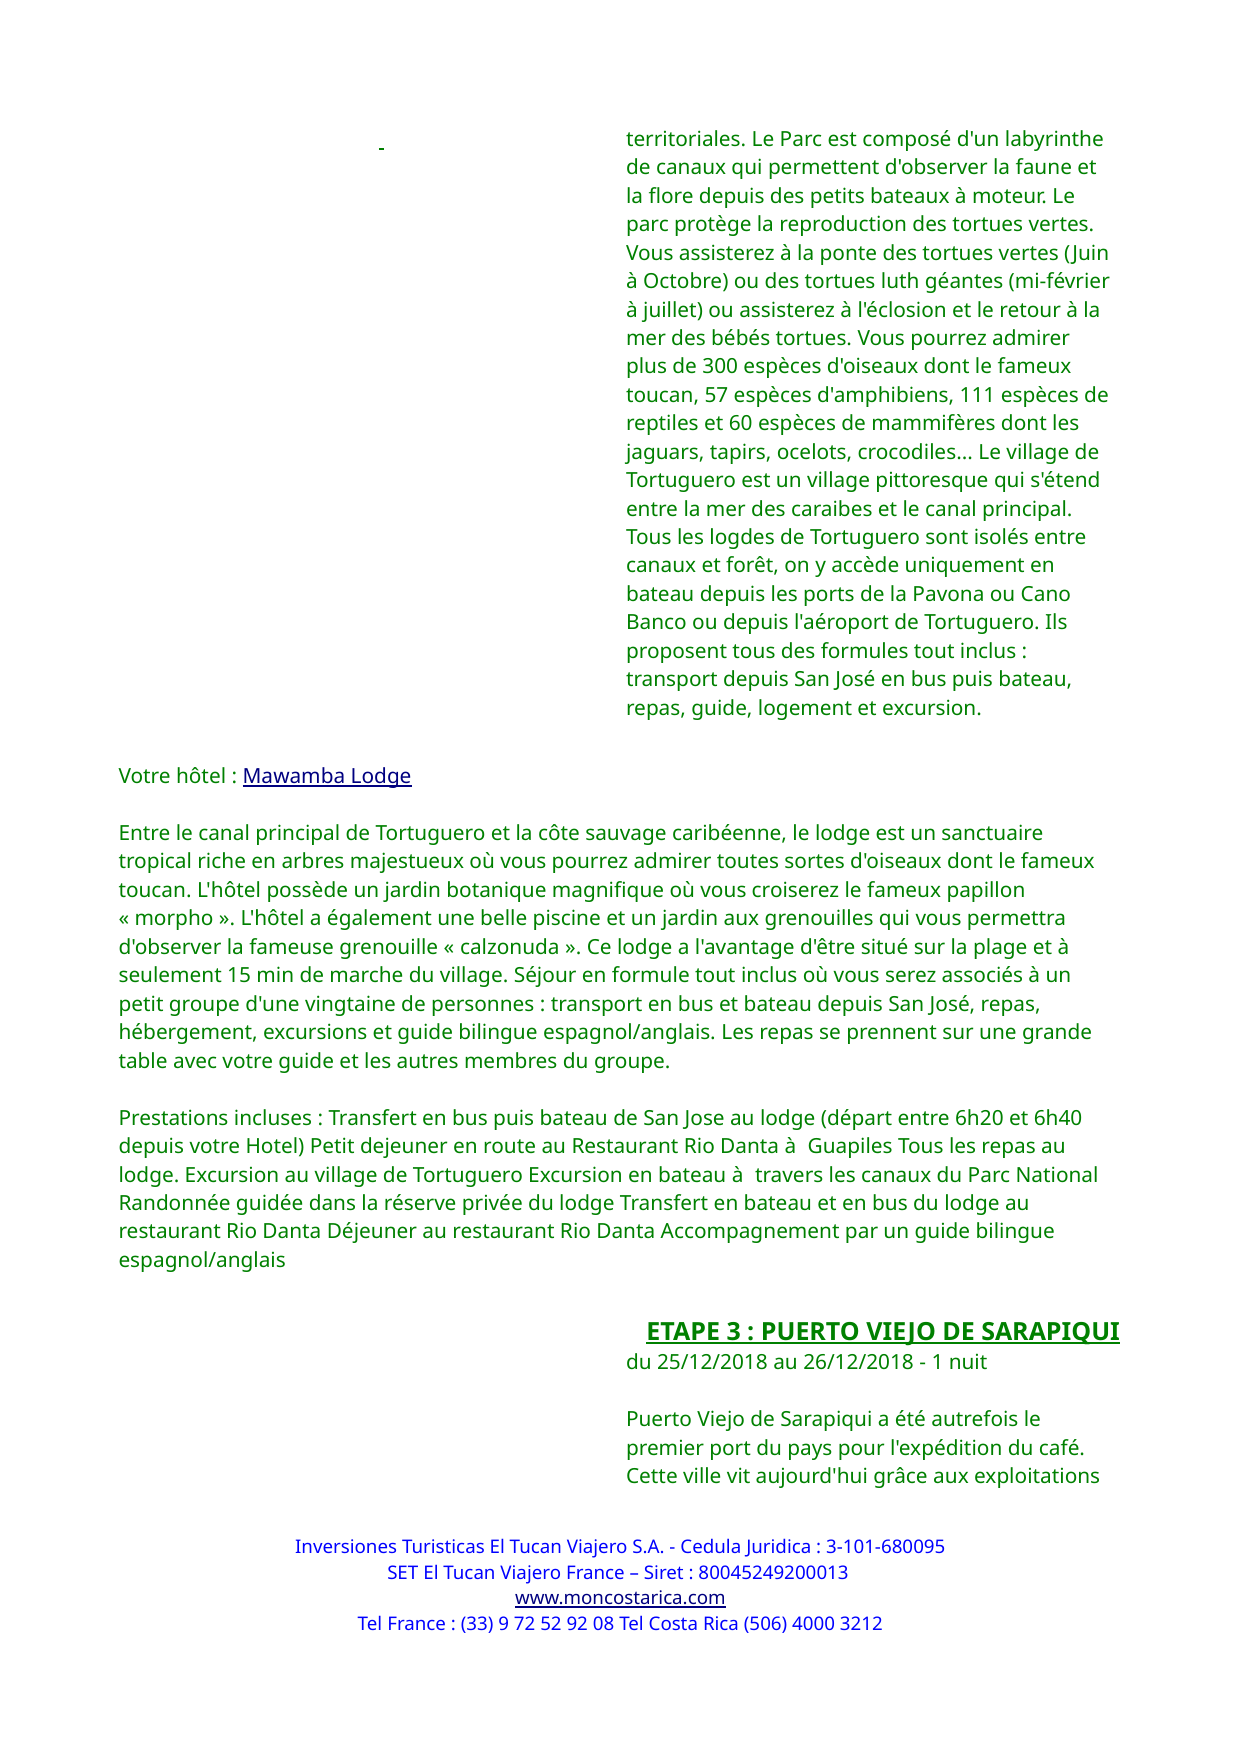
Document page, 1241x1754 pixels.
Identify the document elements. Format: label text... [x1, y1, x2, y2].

table_header [118, 118, 620, 727]
table_header [118, 1308, 620, 1495]
text Votre hôtel : Mawamba Lodge [118, 761, 1122, 789]
text Entre le canal principal de Tortuguero et la côte sauvage caribéenne, le lodge est un sanctuaire tropical riche en arbres majestueux où vous pourrez admirer toutes sortes d'oiseaux dont le fameux toucan. L'hôtel possède un jardin botanique magnifique où vous croiserez le fameux papillon « morpho ». L'hôtel a également une belle piscine et un jardin aux grenouilles qui vous permettra d'observer la fameuse grenouille « calzonuda ». Ce lodge a l'avantage d'être situé sur la plage et à seulement 15 min de marche du village. Séjour en formule tout inclus où vous serez associés à un petit groupe d'une vingtaine de personnes : transport en bus et bateau depuis San José, repas, hébergement, excursions et guide bilingue espagnol/anglais. Les repas se prennent sur une grande table avec votre guide et les autres membres du groupe. [118, 818, 1122, 1074]
table_header ETAPE 2 : PARC NATIONAL TORTUGUERO du 23/12/2018 au 25/12/2018 - 2 nuits Le Parc National de Tortuguero, situé le long de la côte caribéenne nord et d'une superficie de 19 000 hectares, comprend des marécages qui s'enfoncent dans les terres, une portion de côte d'une vingtaine de kilomètres qui sert de site de ponte aux tortues et une portion d'eaux territoriales. Le Parc est composé d'un labyrinthe de canaux qui permettent d'observer la faune et la flore depuis des petits bateaux à moteur. Le parc protège la reproduction des tortues vertes. Vous assisterez à la ponte des tortues vertes (Juin à Octobre) ou des tortues luth géantes (mi-février à juillet) ou assisterez à l'éclosion et le retour à la mer des bébés tortues. Vous pourrez admirer plus de 300 espèces d'oiseaux dont le fameux toucan, 57 espèces d'amphibiens, 111 espèces de reptiles et 60 espèces de mammifères dont les jaguars, tapirs, ocelots, crocodiles... Le village de Tortuguero est un village pittoresque qui s'étend entre la mer des caraibes et le canal principal. Tous les logdes de Tortuguero sont isolés entre canaux et forêt, on y accède uniquement en bateau depuis les ports de la Pavona ou Cano Banco ou depuis l'aéroport de Tortuguero. Ils proposent tous des formules tout inclus : transport depuis San José en bus puis bateau, repas, guide, logement et excursion. [620, 118, 1122, 727]
text Prestations incluses : Transfert en bus puis bateau de San Jose au lodge (départ entre 6h20 et 6h40 depuis votre Hotel) Petit dejeuner en route au Restaurant Rio Danta à Guapiles Tous les repas au lodge. Excursion au village de Tortuguero Excursion en bateau à travers les canaux du Parc National Randonnée guidée dans la réserve privée du lodge Transfert en bateau et en bus du lodge au restaurant Rio Danta Déjeuner au restaurant Rio Danta Accompagnement par un guide bilingue espagnol/anglais [118, 1103, 1122, 1273]
table_header ETAPE 3 : PUERTO VIEJO DE SARAPIQUI du 25/12/2018 au 26/12/2018 - 1 nuit Puerto Viejo de Sarapiqui a été autrefois le premier port du pays pour l'expédition du café. Cette ville vit aujourd'hui grâce aux exploitations [620, 1308, 1122, 1495]
